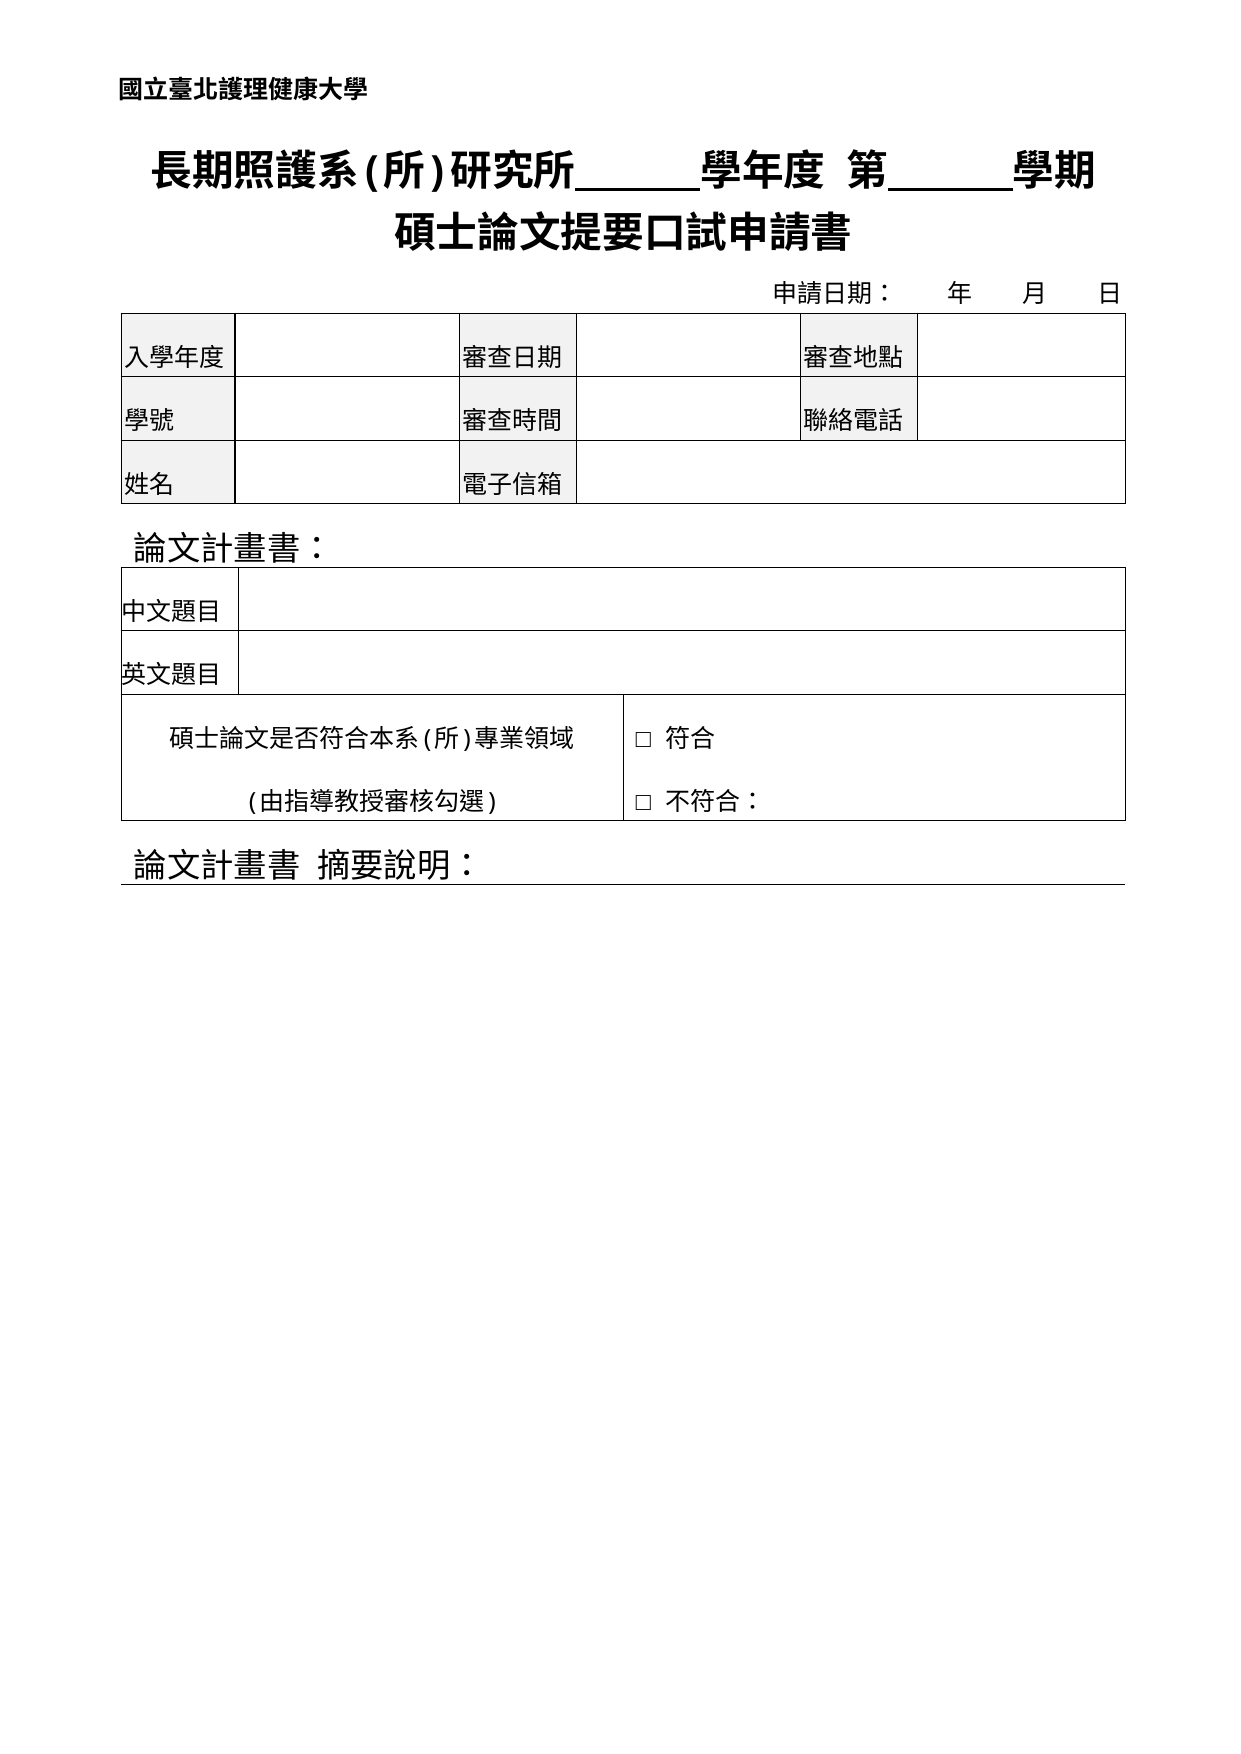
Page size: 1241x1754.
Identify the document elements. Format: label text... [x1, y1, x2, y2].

table_cell 聯絡電話 [801, 377, 917, 440]
table_cell 論文計畫書 摘要說明： [121, 821, 1125, 883]
table_cell 審查地點 [801, 314, 917, 376]
table_cell [236, 441, 459, 503]
table_cell 審查時間 [460, 377, 576, 440]
table_cell □ 符合 □ 不符合： [624, 695, 1125, 820]
table_cell 入學年度 [122, 314, 234, 376]
table_cell 申請日期： 年 月 日 [121, 250, 1125, 313]
table_cell 姓名 [122, 441, 234, 503]
table_cell [577, 314, 800, 376]
table_cell 論文計畫書： [121, 504, 1125, 567]
table_cell 審查日期 [460, 314, 576, 376]
table_cell [239, 568, 1125, 630]
table_cell [918, 314, 1125, 376]
table_cell 英文題目 [122, 631, 238, 694]
table_header 長期照護系(所)研究所 學年度 第 學期 碩士論文提要口試申請書 [121, 125, 1125, 250]
table_cell 學號 [122, 377, 234, 440]
table_cell 碩士論文是否符合本系(所)專業領域 (由指導教授審核勾選) [122, 695, 623, 820]
table_cell [239, 631, 1125, 694]
table_cell 電子信箱 [460, 441, 576, 503]
table_cell [918, 377, 1125, 440]
table_cell 中文題目 [122, 568, 238, 630]
table_cell [577, 441, 1125, 503]
table_cell [236, 314, 459, 376]
table_cell [577, 377, 800, 440]
table_cell [236, 377, 459, 440]
